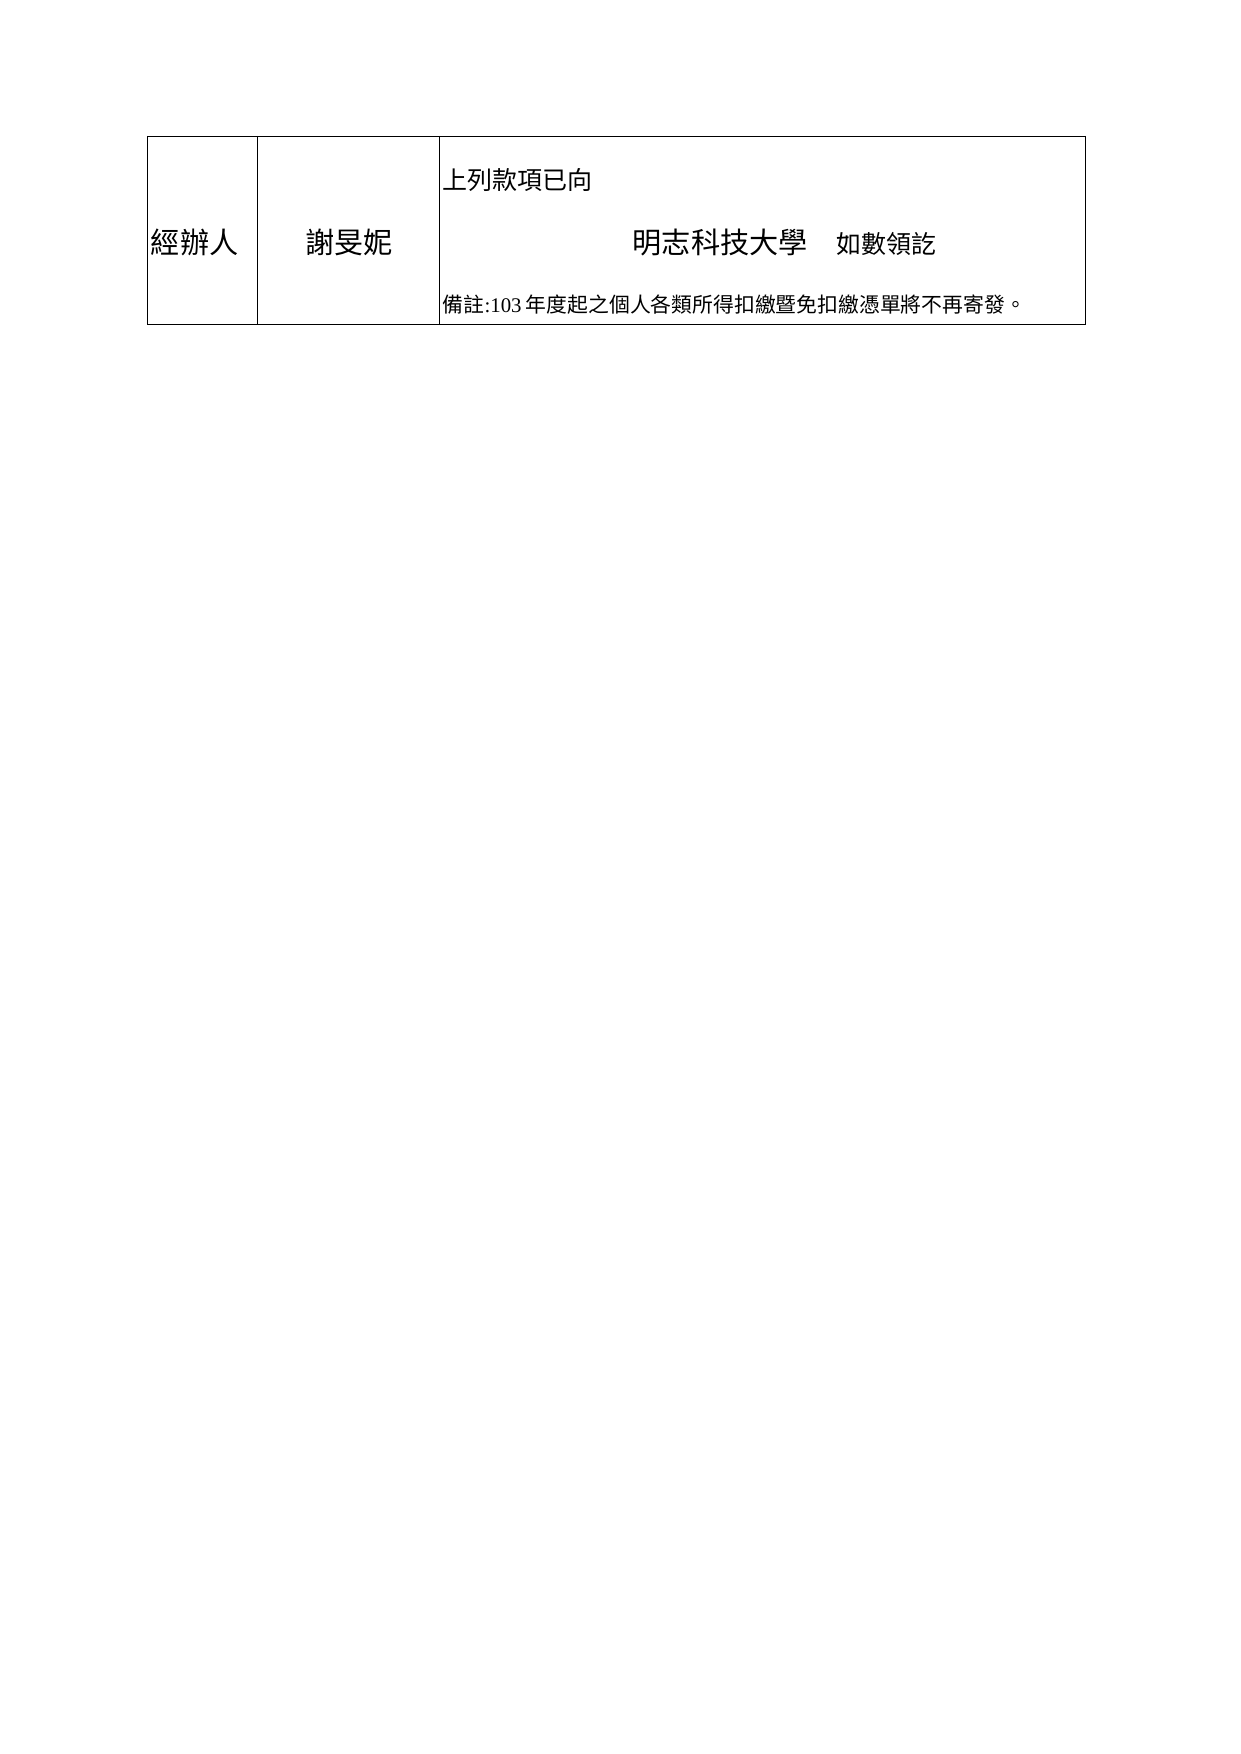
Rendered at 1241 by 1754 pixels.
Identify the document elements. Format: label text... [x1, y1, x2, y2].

table_cell 上列款項已向 明志科技大學 如數領訖 備註:103年度起之個人各類所得扣繳暨免扣繳憑單將不再寄發。 [440, 137, 1085, 324]
table_cell 謝旻妮 [258, 137, 439, 324]
table_cell 經辦人 [148, 137, 257, 324]
